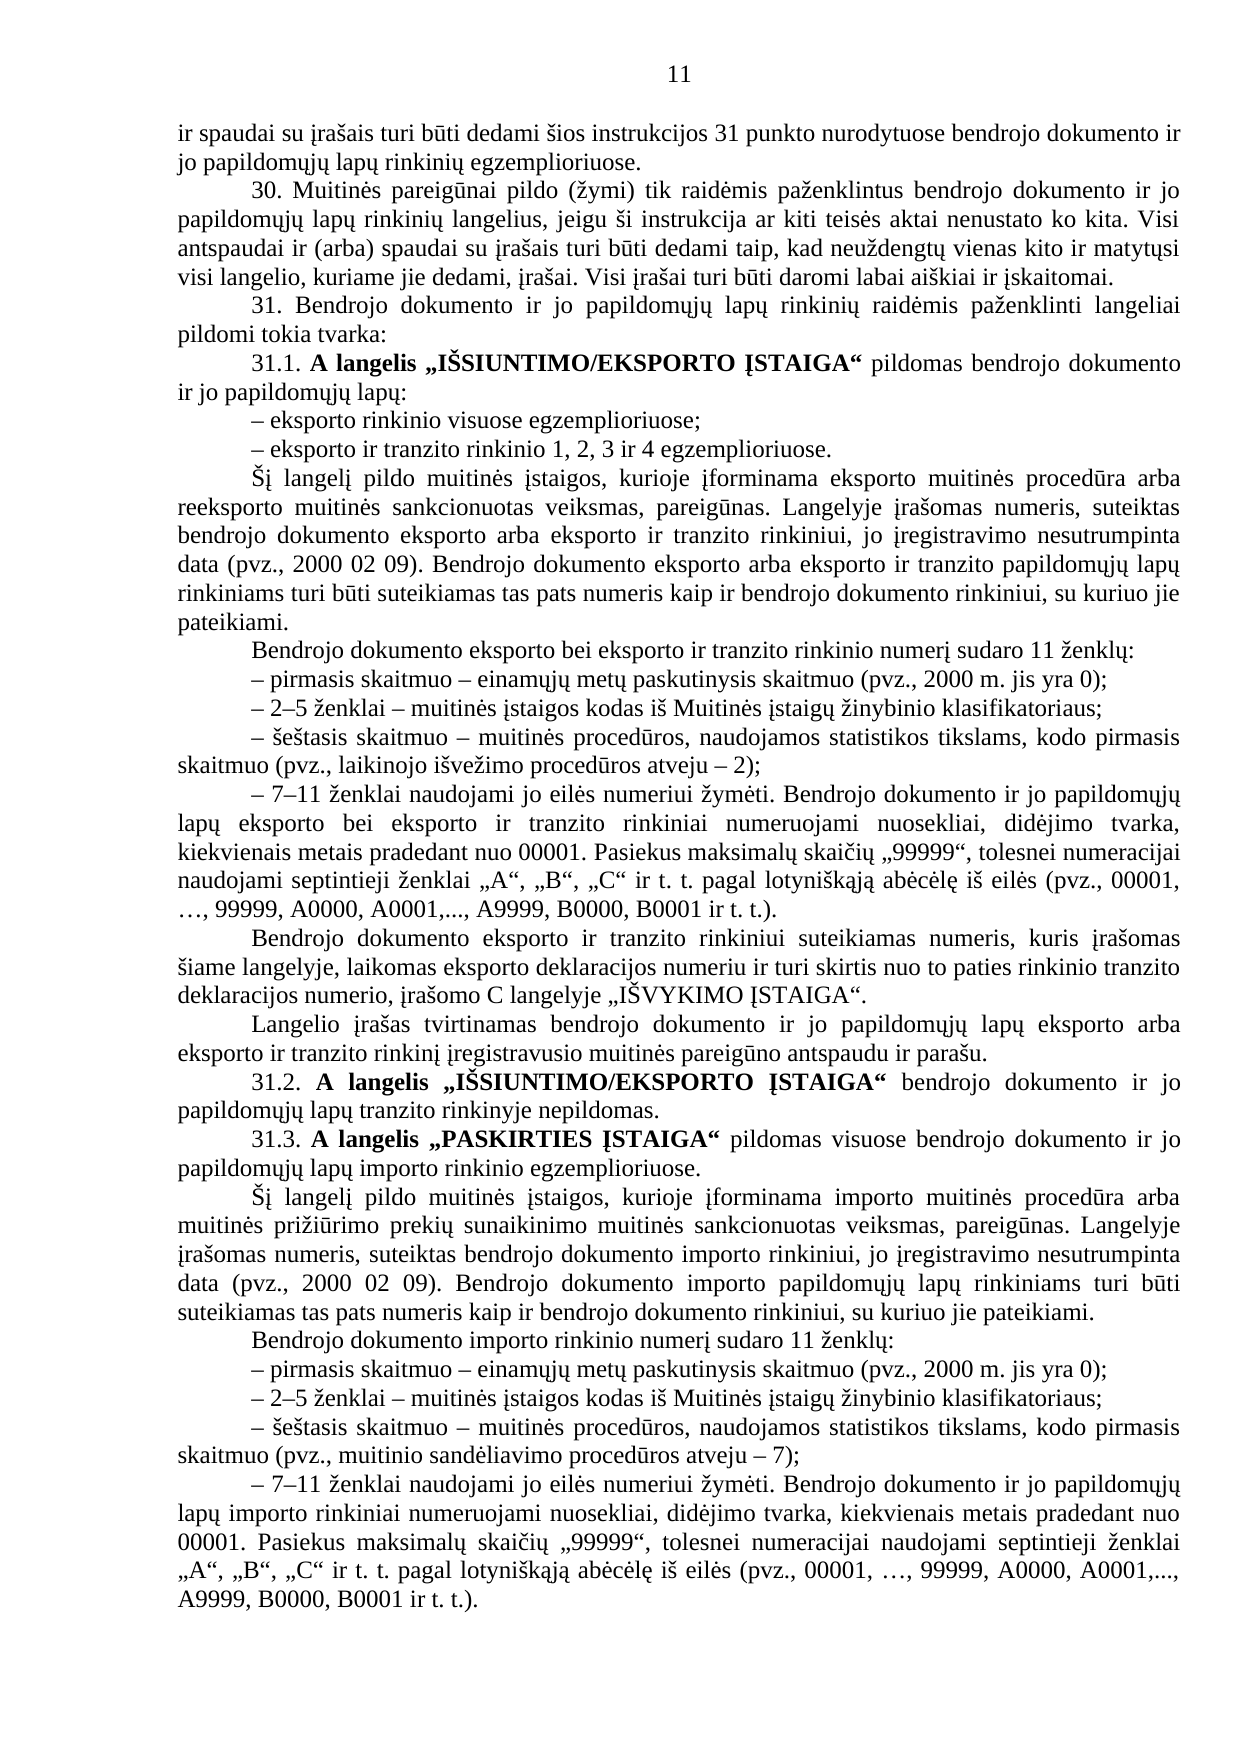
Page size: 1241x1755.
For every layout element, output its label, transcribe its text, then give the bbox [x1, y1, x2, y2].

text 31.2. A langelis „IŠSIUNTIMO/EKSPORTO ĮSTAIGA“ bendrojo dokumento ir jo papildomųjų lapų tranzito rinkinyje nepildomas. [177, 1067, 1181, 1124]
text 31.3. A langelis „PASKIRTIES ĮSTAIGA“ pildomas visuose bendrojo dokumento ir jo papildomųjų lapų importo rinkinio egzemplioriuose. [177, 1124, 1181, 1182]
text Bendrojo dokumento eksporto ir tranzito rinkiniui suteikiamas numeris, kuris įrašomas šiame langelyje, laikomas eksporto deklaracijos numeriu ir turi skirtis nuo to paties rinkinio tranzito deklaracijos numerio, įrašomo C langelyje „IŠVYKIMO ĮSTAIGA“. [177, 923, 1181, 1009]
text – 2–5 ženklai – muitinės įstaigos kodas iš Muitinės įstaigų žinybinio klasifikatoriaus; [177, 1383, 1181, 1412]
text Bendrojo dokumento importo rinkinio numerį sudaro 11 ženklų: [177, 1326, 1181, 1354]
text – 7–11 ženklai naudojami jo eilės numeriui žymėti. Bendrojo dokumento ir jo papildomųjų lapų importo rinkiniai numeruojami nuosekliai, didėjimo tvarka, kiekvienais metais pradedant nuo 00001. Pasiekus maksimalų skaičių „99999“, tolesnei numeracijai naudojami septintieji ženklai „A“, „B“, „C“ ir t. t. pagal lotyniškąją abėcėlę iš eilės (pvz., 00001, …, 99999, A0000, A0001,..., A9999, B0000, B0001 ir t. t.). [177, 1469, 1181, 1613]
text – šeštasis skaitmuo – muitinės procedūros, naudojamos statistikos tikslams, kodo pirmasis skaitmuo (pvz., laikinojo išvežimo procedūros atveju – 2); [177, 722, 1181, 779]
text Langelio įrašas tvirtinamas bendrojo dokumento ir jo papildomųjų lapų eksporto arba eksporto ir tranzito rinkinį įregistravusio muitinės pareigūno antspaudu ir parašu. [177, 1009, 1181, 1067]
text 31. Bendrojo dokumento ir jo papildomųjų lapų rinkinių raidėmis paženklinti langeliai pildomi tokia tvarka: [177, 291, 1181, 348]
text 31.1. A langelis „IŠSIUNTIMO/EKSPORTO ĮSTAIGA“ pildomas bendrojo dokumento ir jo papildomųjų lapų: [177, 348, 1181, 406]
text Šį langelį pildo muitinės įstaigos, kurioje įforminama eksporto muitinės procedūra arba reeksporto muitinės sankcionuotas veiksmas, pareigūnas. Langelyje įrašomas numeris, suteiktas bendrojo dokumento eksporto arba eksporto ir tranzito rinkiniui, jo įregistravimo nesutrumpinta data (pvz., 2000 02 09). Bendrojo dokumento eksporto arba eksporto ir tranzito papildomųjų lapų rinkiniams turi būti suteikiamas tas pats numeris kaip ir bendrojo dokumento rinkiniui, su kuriuo jie pateikiami. [177, 463, 1181, 636]
text Bendrojo dokumento eksporto bei eksporto ir tranzito rinkinio numerį sudaro 11 ženklų: [177, 636, 1181, 664]
text – pirmasis skaitmuo – einamųjų metų paskutinysis skaitmuo (pvz., 2000 m. jis yra 0); [177, 1354, 1181, 1383]
text – pirmasis skaitmuo – einamųjų metų paskutinysis skaitmuo (pvz., 2000 m. jis yra 0); [177, 664, 1181, 693]
text – eksporto ir tranzito rinkinio 1, 2, 3 ir 4 egzemplioriuose. [177, 434, 1181, 463]
text – 7–11 ženklai naudojami jo eilės numeriui žymėti. Bendrojo dokumento ir jo papildomųjų lapų eksporto bei eksporto ir tranzito rinkiniai numeruojami nuosekliai, didėjimo tvarka, kiekvienais metais pradedant nuo 00001. Pasiekus maksimalų skaičių „99999“, tolesnei numeracijai naudojami septintieji ženklai „A“, „B“, „C“ ir t. t. pagal lotyniškąją abėcėlę iš eilės (pvz., 00001, …, 99999, A0000, A0001,..., A9999, B0000, B0001 ir t. t.). [177, 779, 1181, 923]
text 30. Muitinės pareigūnai pildo (žymi) tik raidėmis paženklintus bendrojo dokumento ir jo papildomųjų lapų rinkinių langelius, jeigu ši instrukcija ar kiti teisės aktai nenustato ko kita. Visi antspaudai ir (arba) spaudai su įrašais turi būti dedami taip, kad neuždengtų vienas kito ir matytųsi visi langelio, kuriame jie dedami, įrašai. Visi įrašai turi būti daromi labai aiškiai ir įskaitomai. [177, 176, 1181, 291]
text – eksporto rinkinio visuose egzemplioriuose; [177, 406, 1181, 434]
text – šeštasis skaitmuo – muitinės procedūros, naudojamos statistikos tikslams, kodo pirmasis skaitmuo (pvz., muitinio sandėliavimo procedūros atveju – 7); [177, 1412, 1181, 1469]
text Šį langelį pildo muitinės įstaigos, kurioje įforminama importo muitinės procedūra arba muitinės prižiūrimo prekių sunaikinimo muitinės sankcionuotas veiksmas, pareigūnas. Langelyje įrašomas numeris, suteiktas bendrojo dokumento importo rinkiniui, jo įregistravimo nesutrumpinta data (pvz., 2000 02 09). Bendrojo dokumento importo papildomųjų lapų rinkiniams turi būti suteikiamas tas pats numeris kaip ir bendrojo dokumento rinkiniui, su kuriuo jie pateikiami. [177, 1182, 1181, 1326]
text – 2–5 ženklai – muitinės įstaigos kodas iš Muitinės įstaigų žinybinio klasifikatoriaus; [177, 693, 1181, 722]
text ir spaudai su įrašais turi būti dedami šios instrukcijos 31 punkto nurodytuose bendrojo dokumento ir jo papildomųjų lapų rinkinių egzemplioriuose. [177, 118, 1181, 176]
